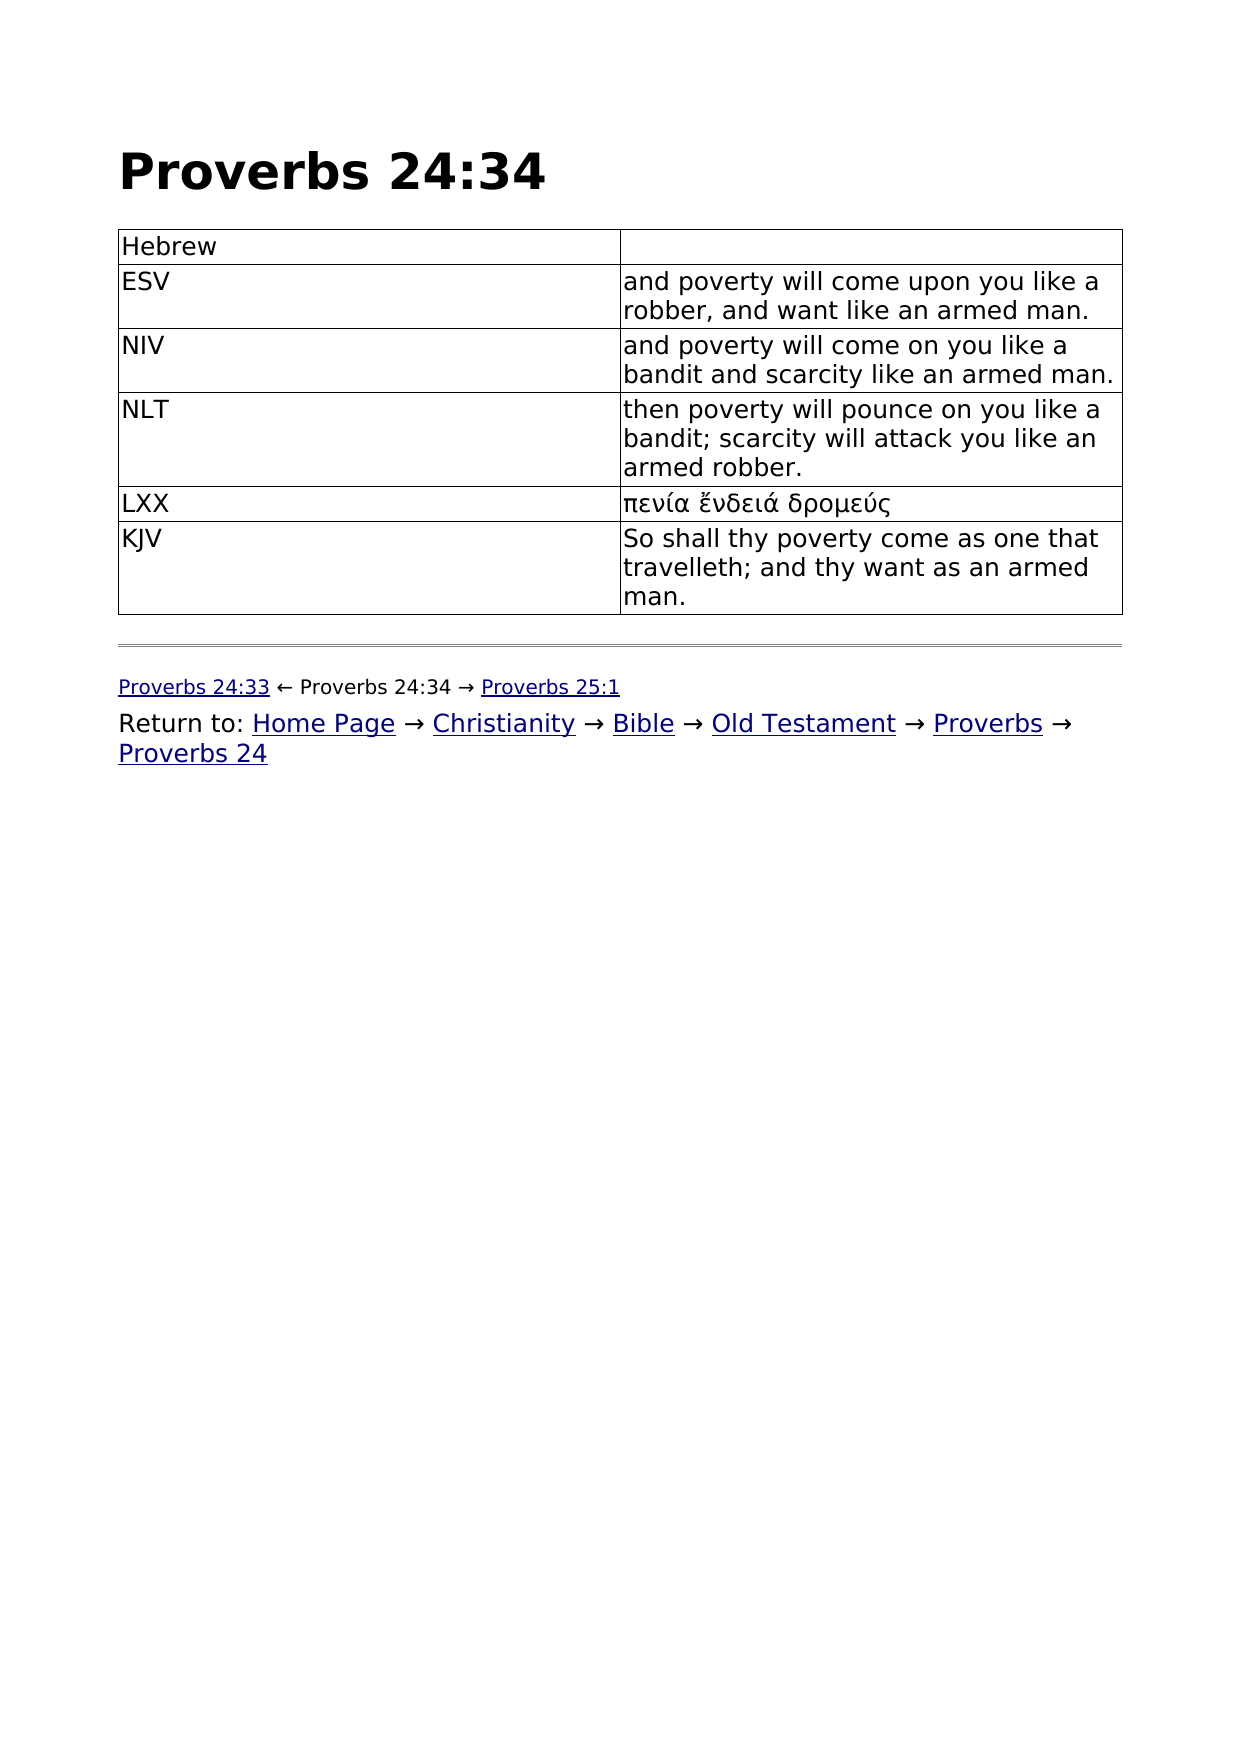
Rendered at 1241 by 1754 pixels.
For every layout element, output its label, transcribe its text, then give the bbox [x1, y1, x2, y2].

table_cell So shall thy poverty come as one that travelleth; and thy want as an armed man. [621, 522, 1122, 614]
table_cell LXX [119, 487, 620, 521]
table_cell and poverty will come upon you like a robber, and want like an armed man. [621, 265, 1122, 328]
table_header [621, 230, 1122, 264]
table_cell πενία ἔνδειά δρομεύς [621, 487, 1122, 521]
table_cell ESV [119, 265, 620, 328]
table_cell NLT [119, 393, 620, 486]
table_cell and poverty will come on you like a bandit and scarcity like an armed man. [621, 329, 1122, 392]
text Return to: Home Page → Christianity → Bible → Old Testament → Proverbs → Proverbs 24 [118, 709, 1122, 768]
text Proverbs 24:33 ← Proverbs 24:34 → Proverbs 25:1 [118, 676, 1122, 709]
table_cell NIV [119, 329, 620, 392]
table_cell then poverty will pounce on you like a bandit; scarcity will attack you like an armed robber. [621, 393, 1122, 486]
table_header Hebrew [119, 230, 620, 264]
table_cell KJV [119, 522, 620, 614]
subtitle Proverbs 24:34 [118, 143, 1122, 201]
